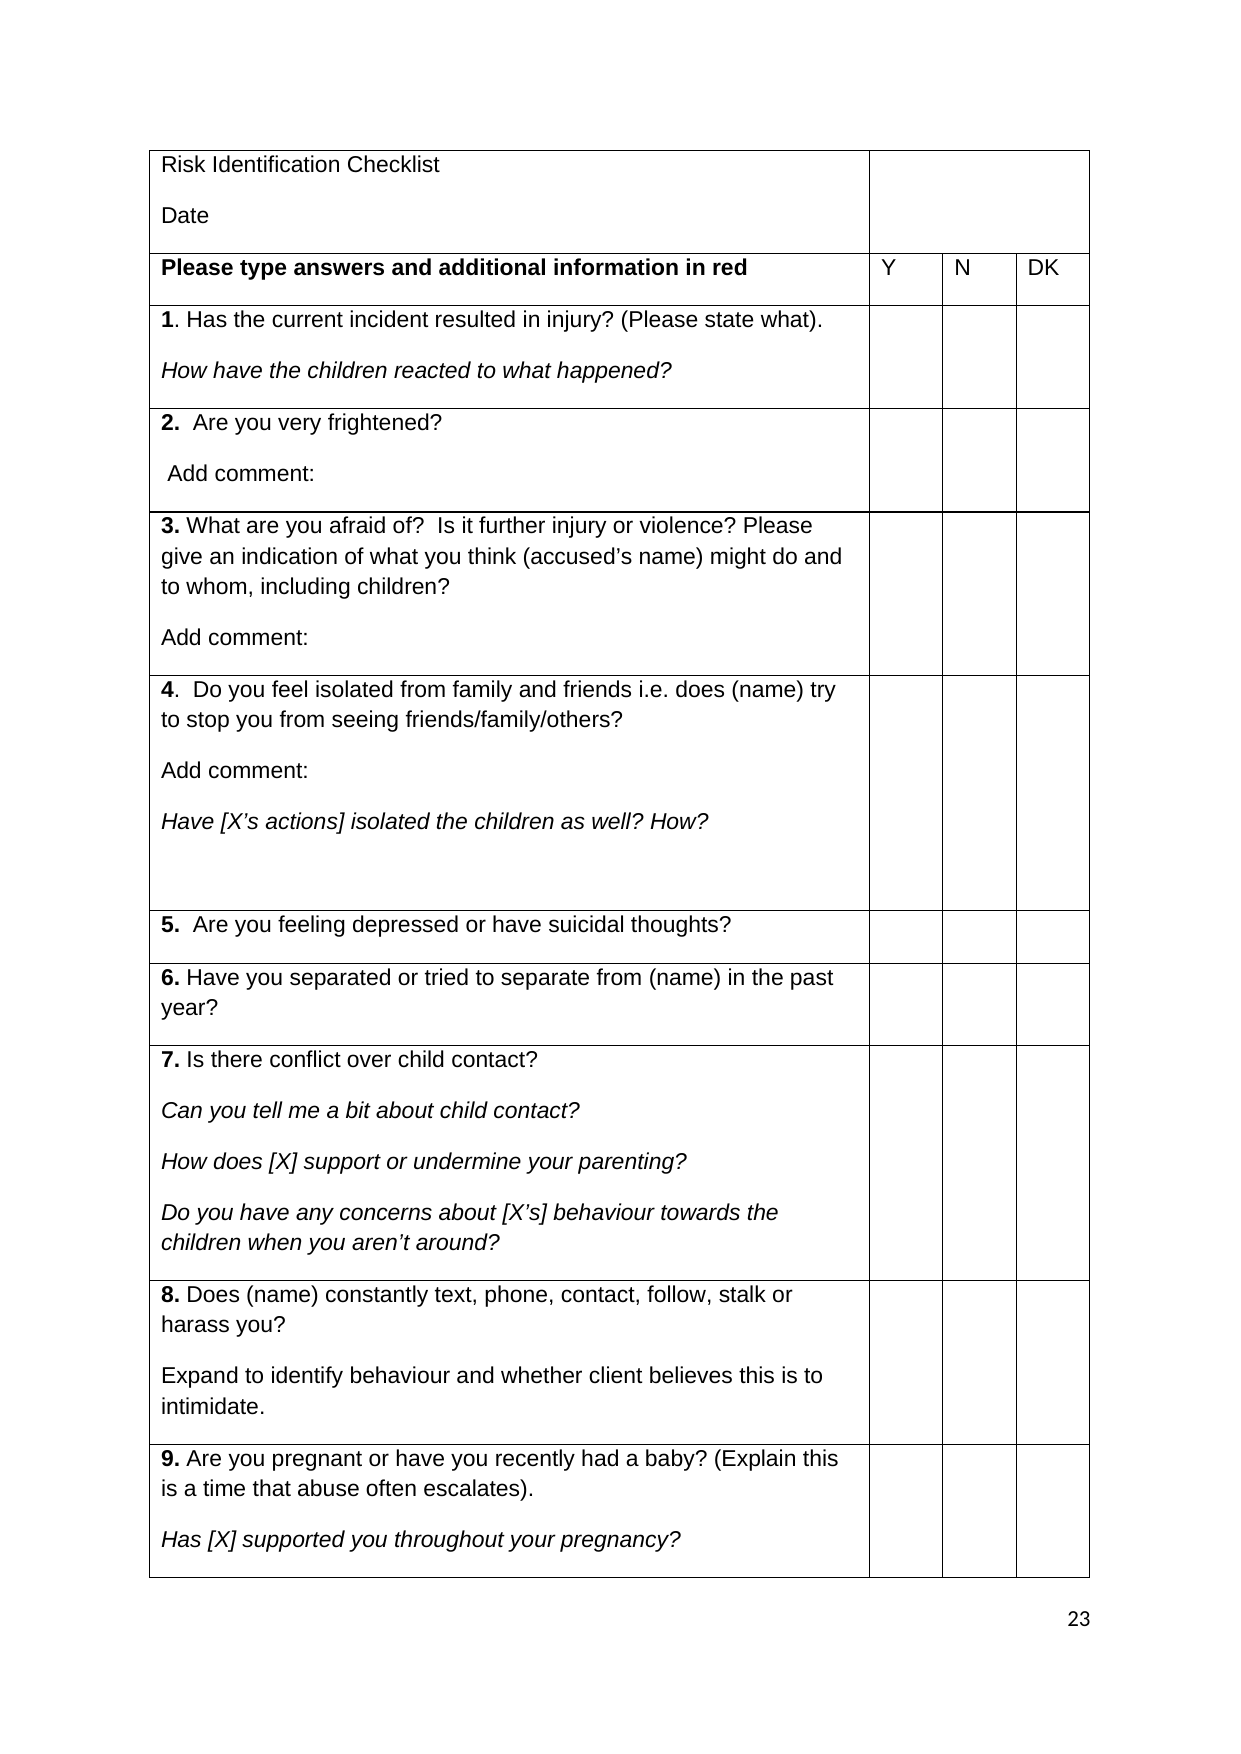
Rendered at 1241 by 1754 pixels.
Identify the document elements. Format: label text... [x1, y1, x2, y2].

table_cell [1017, 513, 1089, 675]
table_header Risk Identification Checklist Date [150, 151, 869, 253]
table_cell 5. Are you feeling depressed or have suicidal thoughts? [150, 911, 869, 962]
table_cell [943, 676, 1016, 910]
table_cell [1017, 306, 1089, 408]
table_cell [943, 964, 1016, 1045]
table_cell [1017, 1445, 1089, 1577]
table_cell [870, 676, 942, 910]
table_cell [1017, 964, 1089, 1045]
table_cell [1017, 1281, 1089, 1444]
table_cell 1. Has the current incident resulted in injury? (Please state what). How have the children reacted to what happened? [150, 306, 869, 408]
table_cell [870, 306, 942, 408]
table_cell 7. Is there conflict over child contact? Can you tell me a bit about child contact? How does [X] support or undermine your parenting? Do you have any concerns about [X’s] behaviour towards the children when you aren’t around? [150, 1046, 869, 1280]
table_cell [870, 1445, 942, 1577]
table_cell [870, 911, 942, 962]
table_cell 3. What are you afraid of? Is it further injury or violence? Please give an indication of what you think (accused’s name) might do and to whom, including children? Add comment: [150, 513, 869, 675]
table_cell [943, 1046, 1016, 1280]
table_cell [1017, 911, 1089, 962]
table_cell [870, 964, 942, 1045]
table_cell [870, 1281, 942, 1444]
table_cell [870, 409, 942, 511]
table_cell 4. Do you feel isolated from family and friends i.e. does (name) try to stop you from seeing friends/family/others? Add comment: Have [X’s actions] isolated the children as well? How? [150, 676, 869, 910]
table_cell [943, 513, 1016, 675]
table_cell Please type answers and additional information in red [150, 254, 869, 305]
table_cell 9. Are you pregnant or have you recently had a baby? (Explain this is a time that abuse often escalates). Has [X] supported you throughout your pregnancy? [150, 1445, 869, 1577]
table_cell 8. Does (name) constantly text, phone, contact, follow, stalk or harass you? Expand to identify behaviour and whether client believes this is to intimidate. [150, 1281, 869, 1444]
table_cell [1017, 409, 1089, 511]
table_cell [870, 1046, 942, 1280]
table_cell [1017, 1046, 1089, 1280]
table_cell [870, 513, 942, 675]
table_cell [943, 306, 1016, 408]
table_cell [943, 911, 1016, 962]
table_header [870, 151, 1089, 253]
table_cell [943, 1281, 1016, 1444]
table_cell [943, 1445, 1016, 1577]
table_cell Y [870, 254, 942, 305]
table_cell 2. Are you very frightened? Add comment: [150, 409, 869, 511]
table_cell [1017, 676, 1089, 910]
table_cell 6. Have you separated or tried to separate from (name) in the past year? [150, 964, 869, 1045]
table_cell DK [1017, 254, 1089, 305]
table_cell [943, 409, 1016, 511]
table_cell N [943, 254, 1016, 305]
